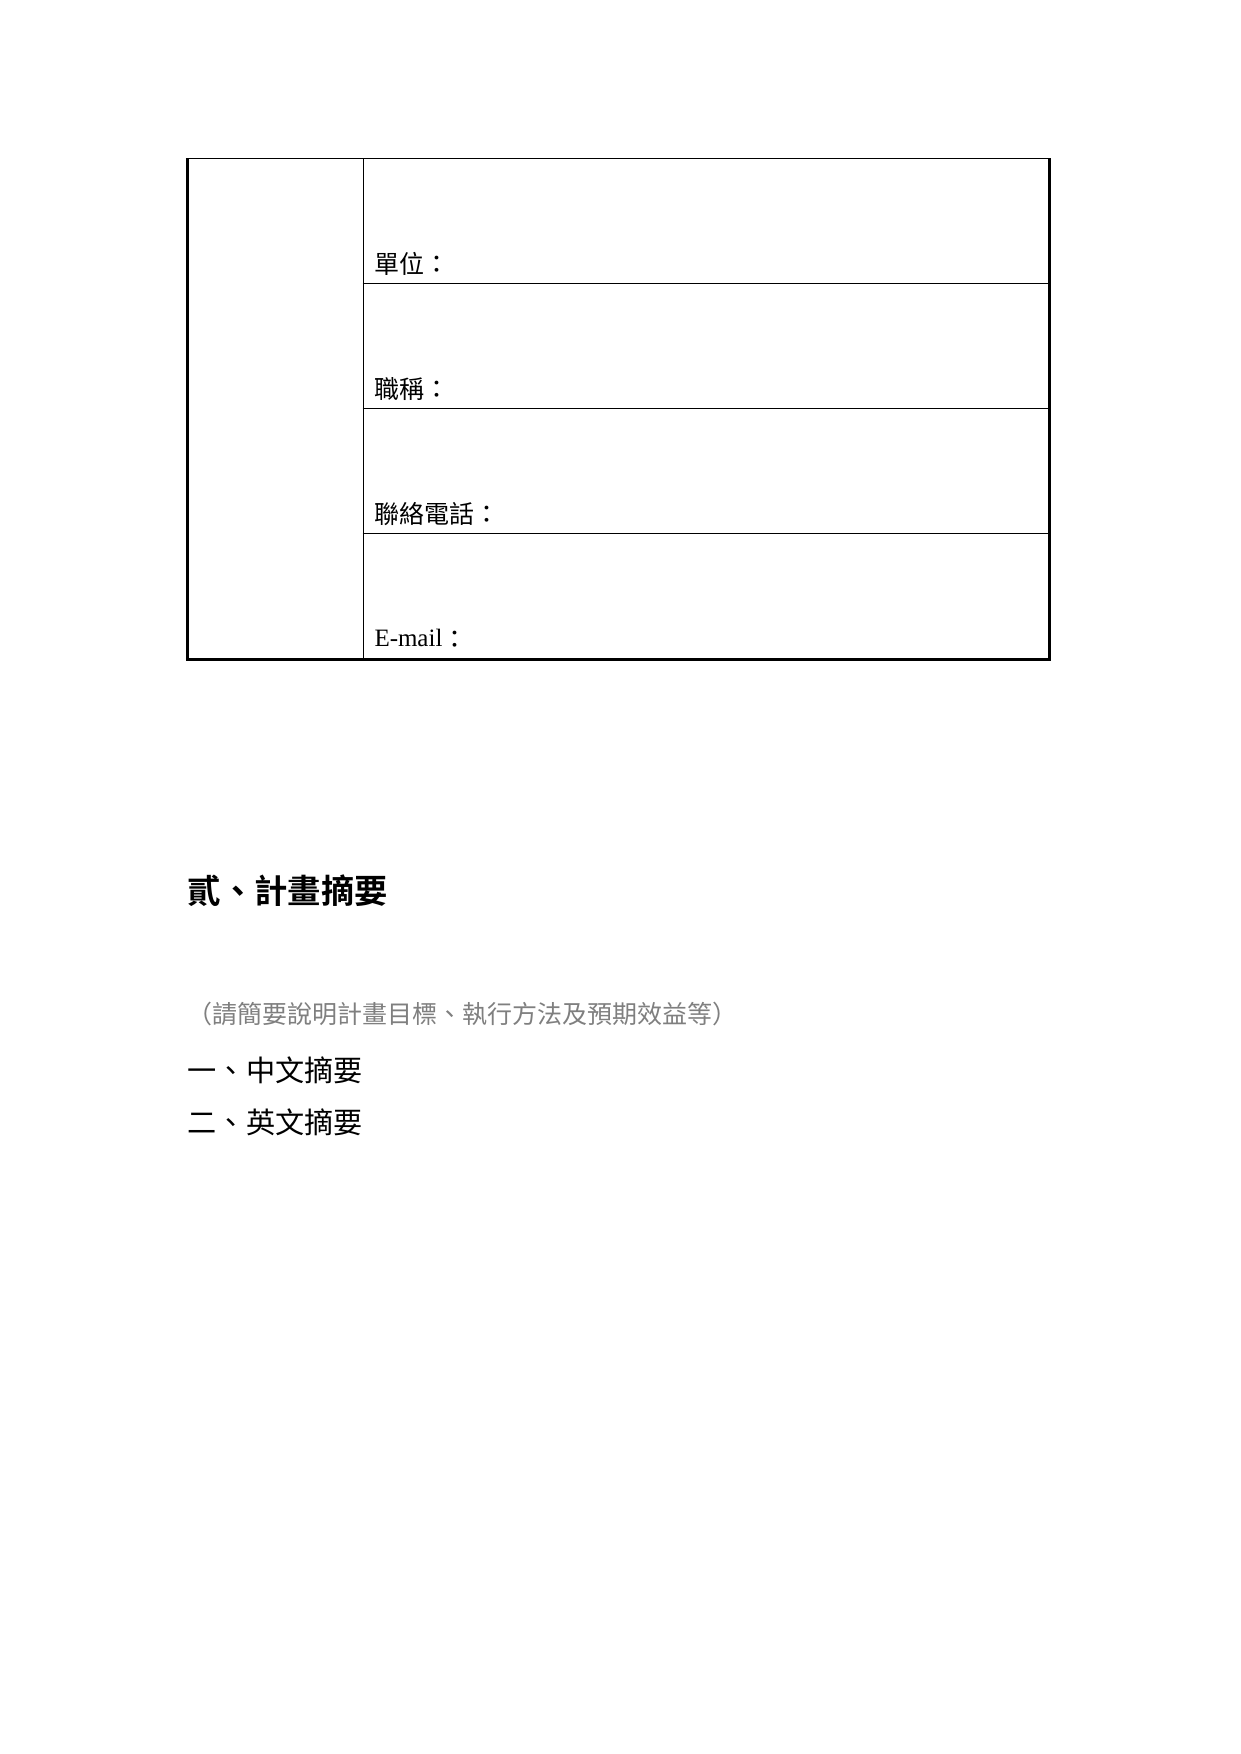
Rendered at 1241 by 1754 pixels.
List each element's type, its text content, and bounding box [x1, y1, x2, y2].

table_cell 單位： [364, 159, 1048, 283]
text （請簡要說明計畫目標、執行方法及預期效益等） [187, 971, 1053, 1033]
text 一、中文摘要 二、英文摘要 [187, 1039, 1053, 1144]
table_cell E-mail： [364, 534, 1048, 658]
table_cell [189, 159, 363, 658]
text 貳、計畫摘要 [187, 861, 1053, 913]
table_cell 職稱： [364, 284, 1048, 408]
table_cell 聯絡電話： [364, 409, 1048, 533]
